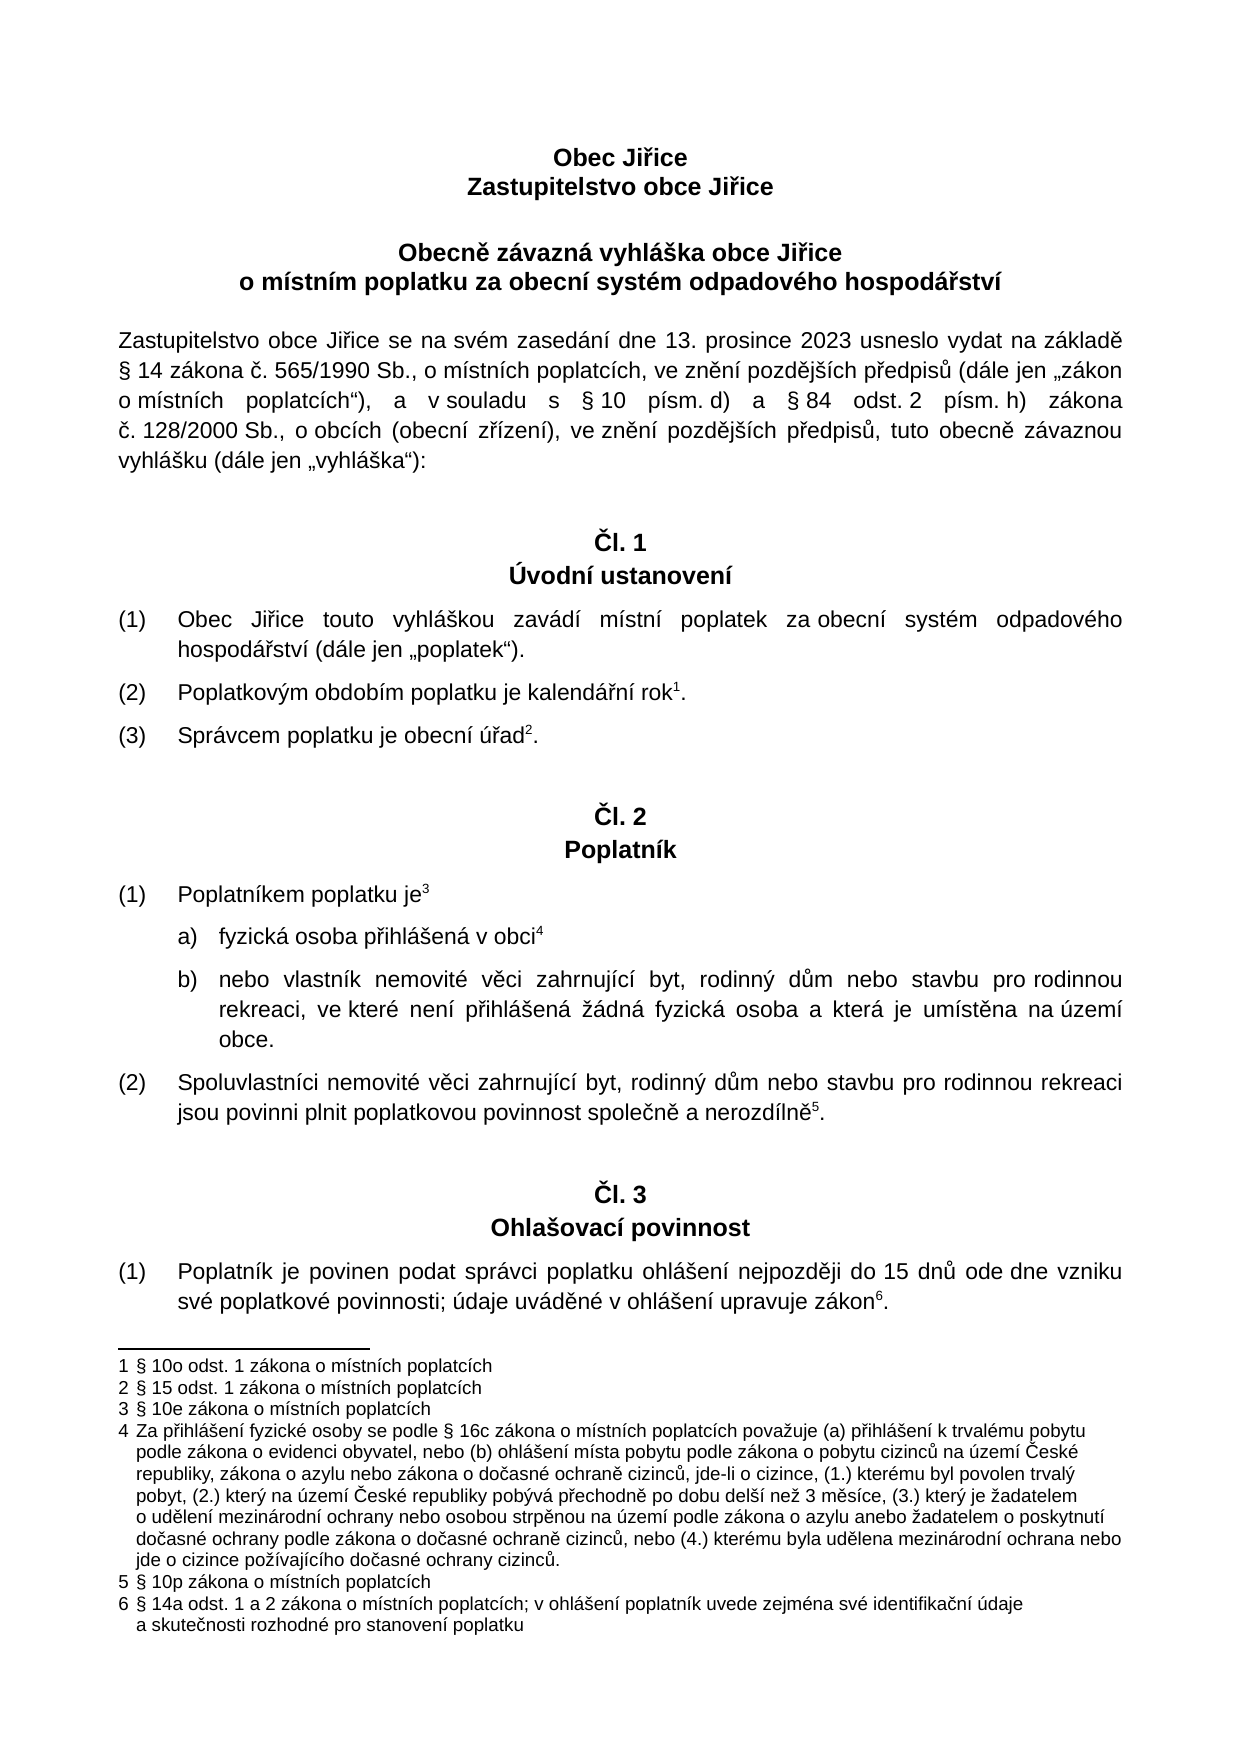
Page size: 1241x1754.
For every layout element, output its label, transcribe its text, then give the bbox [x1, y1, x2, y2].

list § 10p zákona o místních poplatcích [118, 1571, 1122, 1592]
subtitle Čl. 1 Úvodní ustanovení [118, 528, 1122, 589]
list § 15 odst. 1 zákona o místních poplatcích [118, 1377, 1122, 1398]
list Za přihlášení fyzické osoby se podle § 16c zákona o místních poplatcích považuje (a) přihlášení k trvalému pobytu podle zákona o evidenci obyvatel, nebo (b) ohlášení místa pobytu podle zákona o pobytu cizinců na území České republiky, zákona o azylu nebo zákona o dočasné ochraně cizinců, jde-li o cizince, (1.) kterému byl povolen trvalý pobyt, (2.) který na území České republiky pobývá přechodně po dobu delší než 3 měsíce, (3.) který je žadatelem o udělení mezinárodní ochrany nebo osobou strpěnou na území podle zákona o azylu anebo žadatelem o poskytnutí dočasné ochrany podle zákona o dočasné ochraně cizinců, nebo (4.) kterému byla udělena mezinárodní ochrana nebo jde o cizince požívajícího dočasné ochrany cizinců. [118, 1420, 1122, 1571]
list § 10o odst. 1 zákona o místních poplatcích [118, 1355, 1122, 1377]
subtitle Čl. 2 Poplatník [118, 802, 1122, 864]
list nebo vlastník nemovité věci zahrnující byt, rodinný dům nebo stavbu pro rodinnou rekreaci, ve které není přihlášená žádná fyzická osoba a která je umístěna na území obce. [177, 966, 1122, 1053]
list fyzická osoba přihlášená v obci [177, 923, 1122, 950]
list Poplatník je povinen podat správci poplatku ohlášení nejpozději do 15 dnů ode dne vzniku své poplatkové povinnosti; údaje uváděné v ohlášení upravuje zákon. [118, 1258, 1122, 1315]
title Obec Jiřice Zastupitelstvo obce Jiřice [118, 143, 1122, 201]
list Správcem poplatku je obecní úřad. [118, 722, 1122, 748]
subtitle Čl. 3 Ohlašovací povinnost [118, 1179, 1122, 1241]
list § 14a odst. 1 a 2 zákona o místních poplatcích; v ohlášení poplatník uvede zejména své identifikační údaje a skutečnosti rozhodné pro stanovení poplatku [118, 1592, 1122, 1635]
list Spoluvlastníci nemovité věci zahrnující byt, rodinný dům nebo stavbu pro rodinnou rekreaci jsou povinni plnit poplatkovou povinnost společně a nerozdílně. [118, 1069, 1122, 1126]
subtitle Obecně závazná vyhláška obce Jiřice o místním poplatku za obecní systém odpadového hospodářství [118, 238, 1122, 295]
text Zastupitelstvo obce Jiřice se na svém zasedání dne 13. prosince 2023 usneslo vydat na základě § 14 zákona č. 565/1990 Sb., o místních poplatcích, ve znění pozdějších předpisů (dále jen „zákon o místních poplatcích“), a v souladu s § 10 písm. d) a § 84 odst. 2 písm. h) zákona č. 128/2000 Sb., o obcích (obecní zřízení), ve znění pozdějších předpisů, tuto obecně závaznou vyhlášku (dále jen „vyhláška“): [118, 327, 1122, 474]
list § 10e zákona o místních poplatcích [118, 1398, 1122, 1420]
list Obec Jiřice touto vyhláškou zavádí místní poplatek za obecní systém odpadového hospodářství (dále jen „poplatek“). [118, 606, 1122, 663]
list Poplatkovým obdobím poplatku je kalendářní rok. [118, 679, 1122, 706]
list Poplatníkem poplatku je [118, 881, 1122, 907]
